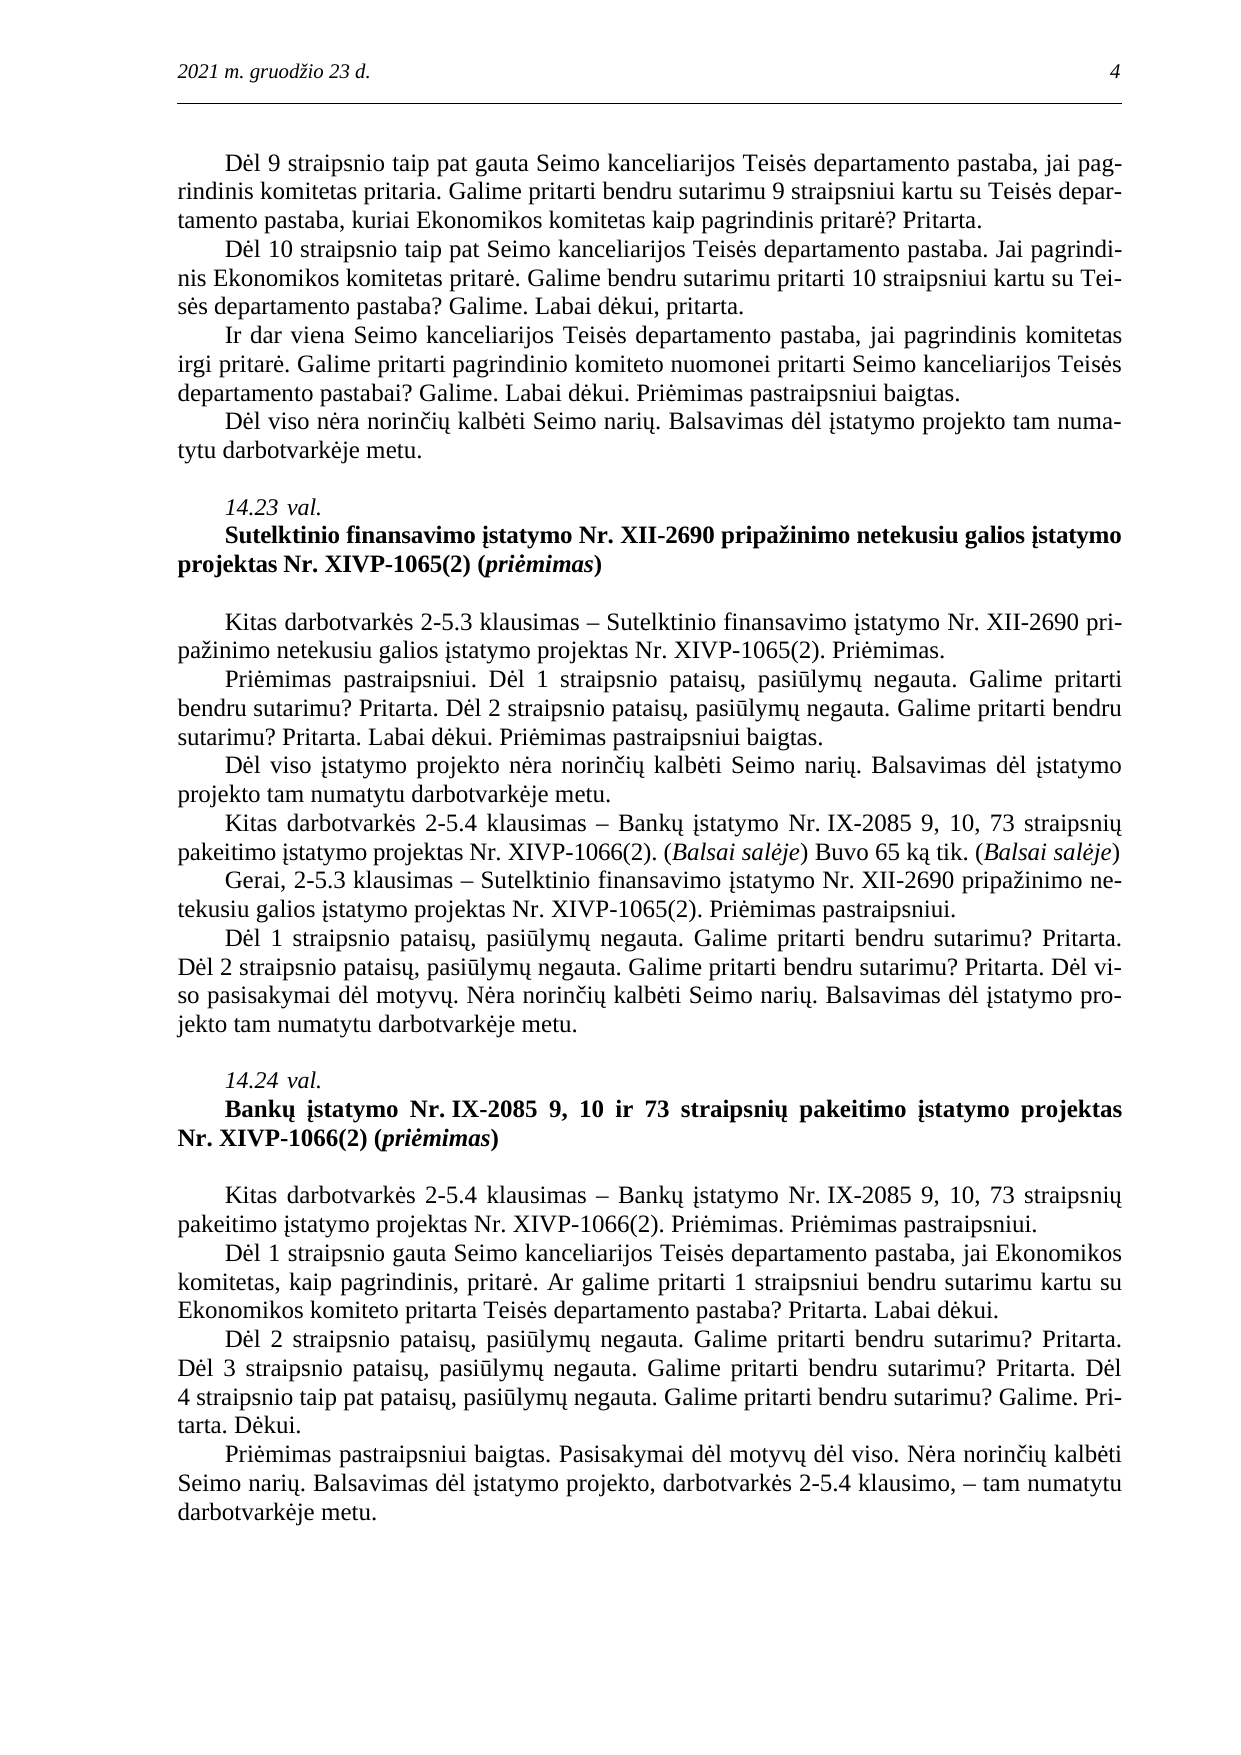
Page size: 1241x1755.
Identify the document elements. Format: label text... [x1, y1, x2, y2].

text Dėl 9 straips­nio taip pat gau­ta Sei­mo kan­ce­lia­ri­jos Tei­sės de­par­ta­men­to pa­sta­ba, jai pa­g-rin­di­nis ko­mi­te­tas pri­ta­ria. Ga­li­me pri­tar­ti ben­dru su­ta­ri­mu 9 straips­niui kar­tu su Tei­sės de­par­ta­men­to pa­sta­ba, kuriai Eko­no­mi­kos ko­mi­te­tas kaip pa­grin­di­nis pri­ta­rė? Pri­tar­ta. [177, 148, 1122, 234]
text Dėl 2 straips­nio pa­tai­sų, pa­siū­ly­mų ne­gau­ta. Ga­li­me pri­tar­ti ben­dru su­ta­ri­mu? Pri­tar­ta. Dėl 3 straips­nio pa­tai­sų, pa­siū­ly­mų ne­gau­ta. Ga­li­me pri­tar­ti ben­dru su­ta­ri­mu? Pri­tar­ta. Dėl 4 straips­nio taip pat pa­tai­sų, pa­siū­ly­mų ne­gau­ta. Ga­li­me pri­tar­ti ben­dru su­ta­ri­mu? Ga­li­me. Pri­tar­ta. Dė­kui. [177, 1324, 1122, 1439]
text Su­telk­ti­nio fi­nan­sa­vi­mo įsta­ty­mo Nr. XII-2690 pri­pa­ži­ni­mo ne­te­ku­siu ga­lios įstatymo pro­jek­tas Nr. XIVP-1065(2) (pri­ėmi­mas) [177, 520, 1122, 578]
text Ir dar vie­na Sei­mo kan­ce­lia­ri­jos Tei­sės de­par­ta­men­to pa­sta­ba, jai pa­grin­di­nis ko­mi­te­tas ir­gi pri­ta­rė. Ga­li­me pri­tar­ti pa­grin­di­nio ko­mi­te­to nuo­mo­nei pri­tar­ti Sei­mo kan­ce­lia­ri­jos Tei­sės de­par­ta­men­to pa­sta­bai? Ga­li­me. La­bai dė­kui. Pri­ėmi­mas pa­straips­niui baig­tas. [177, 320, 1122, 406]
text Ki­tas dar­bo­tvarkės 2-5.4 klau­si­mas – Ban­kų įsta­ty­mo Nr. IX-2085 9, 10, 73 straips­nių pa­kei­ti­mo įsta­ty­mo pro­jek­tas Nr. XIVP-1066(2). (Bal­sai sa­lė­je) Bu­vo 65 ką tik. (Bal­sai sa­lė­je) [177, 808, 1122, 865]
text Ge­rai, 2-5.3 klau­si­mas – Su­telk­ti­nio fi­nan­sa­vi­mo įsta­ty­mo Nr. XII-2690 pri­pa­ži­ni­mo ne­te­ku­siu ga­lios įsta­ty­mo pro­jek­tas Nr. XIVP-1065(2). Pri­ėmi­mas pa­straips­niui. [177, 865, 1122, 923]
text Dėl 1 straips­nio gau­ta Sei­mo kan­ce­lia­ri­jos Tei­sės de­par­ta­men­to pa­sta­ba, jai Eko­no­mi­kos ko­mi­te­tas, kaip pa­grin­di­nis, pri­ta­rė. Ar ga­li­me pri­tar­ti 1 straips­niui ben­dru su­ta­ri­mu kar­tu su Eko­no­mi­kos ko­mi­te­to pri­tar­ta Tei­sės de­par­ta­men­to pa­sta­ba? Pri­tar­ta. La­bai dė­kui. [177, 1238, 1122, 1324]
text Ban­kų įsta­ty­mo Nr. IX-2085 9, 10 ir 73 straips­nių pa­kei­ti­mo įsta­ty­mo pro­jek­tas Nr. XIVP-1066(2) (pri­ėmi­mas) [177, 1094, 1122, 1152]
text Dėl vi­so nė­ra no­rin­čių kal­bė­ti Sei­mo na­rių. Bal­sa­vi­mas dėl įsta­ty­mo pro­jek­to tam nu­ma­ty­tu dar­bo­tvarkėje me­tu. [177, 406, 1122, 464]
text Dėl vi­so įsta­ty­mo pro­jek­to nė­ra no­rin­čių kal­bė­ti Sei­mo na­rių. Bal­sa­vi­mas dėl įsta­ty­mo pro­jek­to tam nu­ma­ty­tu dar­bo­tvarkėje me­tu. [177, 750, 1122, 808]
text 14.24 val. [224, 1067, 1122, 1094]
text Pri­ėmi­mas pa­straips­niui. Dėl 1 straips­nio pa­tai­sų, pa­siū­ly­mų ne­gau­ta. Ga­li­me pri­tar­ti ben­dru su­ta­ri­mu? Pri­tar­ta. Dėl 2 straips­nio pa­tai­sų, pa­siū­ly­mų ne­gau­ta. Ga­li­me pri­tar­ti ben­dru su­ta­ri­mu? Pri­tar­ta. La­bai dė­kui. Pri­ėmi­mas pa­straips­niui baig­tas. [177, 664, 1122, 750]
text Ki­tas dar­bo­tvarkės 2-5.3 klau­si­mas – Su­telk­ti­nio fi­nan­sa­vi­mo įsta­ty­mo Nr. XII-2690 pri­pa­ži­ni­mo ne­te­ku­siu ga­lios įsta­ty­mo pro­jek­tas Nr. XIVP-1065(2). Pri­ėmi­mas. [177, 607, 1122, 664]
text Dėl 10 straips­nio taip pat Sei­mo kan­ce­lia­ri­jos Tei­sės de­par­ta­men­to pa­sta­ba. Jai pa­grin­di­nis Eko­no­mi­kos ko­mi­te­tas pri­ta­rė. Ga­li­me ben­dru su­ta­ri­mu pri­tar­ti 10 straips­niui kar­tu su Tei­sės de­par­ta­men­to pa­sta­ba? Ga­li­me. La­bai dė­kui, pri­tar­ta. [177, 234, 1122, 320]
text 14.23 val. [224, 493, 1122, 520]
text Pri­ėmi­mas pa­straips­niui baig­tas. Pa­si­sa­ky­mai dėl mo­ty­vų dėl vi­so. Nė­ra no­rin­čių kal­bė­ti Sei­mo na­rių. Bal­sa­vi­mas dėl įsta­ty­mo pro­jek­to, dar­bo­tvarkės 2-5.4 klau­si­mo, – tam nu­ma­ty­tu dar­bo­tvarkėje me­tu. [177, 1439, 1122, 1525]
text Ki­tas dar­bo­tvarkės 2-5.4 klau­si­mas – Ban­kų įsta­ty­mo Nr. IX-2085 9, 10, 73 straips­nių pa­kei­ti­mo įsta­ty­mo pro­jek­tas Nr. XIVP-1066(2). Pri­ėmi­mas. Pri­ėmi­mas pa­straips­niui. [177, 1180, 1122, 1238]
text Dėl 1 straips­nio pa­tai­sų, pa­siū­ly­mų ne­gau­ta. Ga­li­me pri­tar­ti ben­dru su­ta­ri­mu? Pri­tar­ta. Dėl 2 straips­nio pa­tai­sų, pa­siū­ly­mų ne­gau­ta. Ga­li­me pri­tar­ti ben­dru su­ta­ri­mu? Pri­tar­ta. Dėl vi­so pa­si­sa­ky­mai dėl mo­ty­vų. Nė­ra no­rin­čių kal­bė­ti Sei­mo na­rių. Bal­sa­vi­mas dėl įsta­ty­mo pro­jek­to tam nu­ma­ty­tu dar­bo­tvarkėje me­tu. [177, 923, 1122, 1038]
